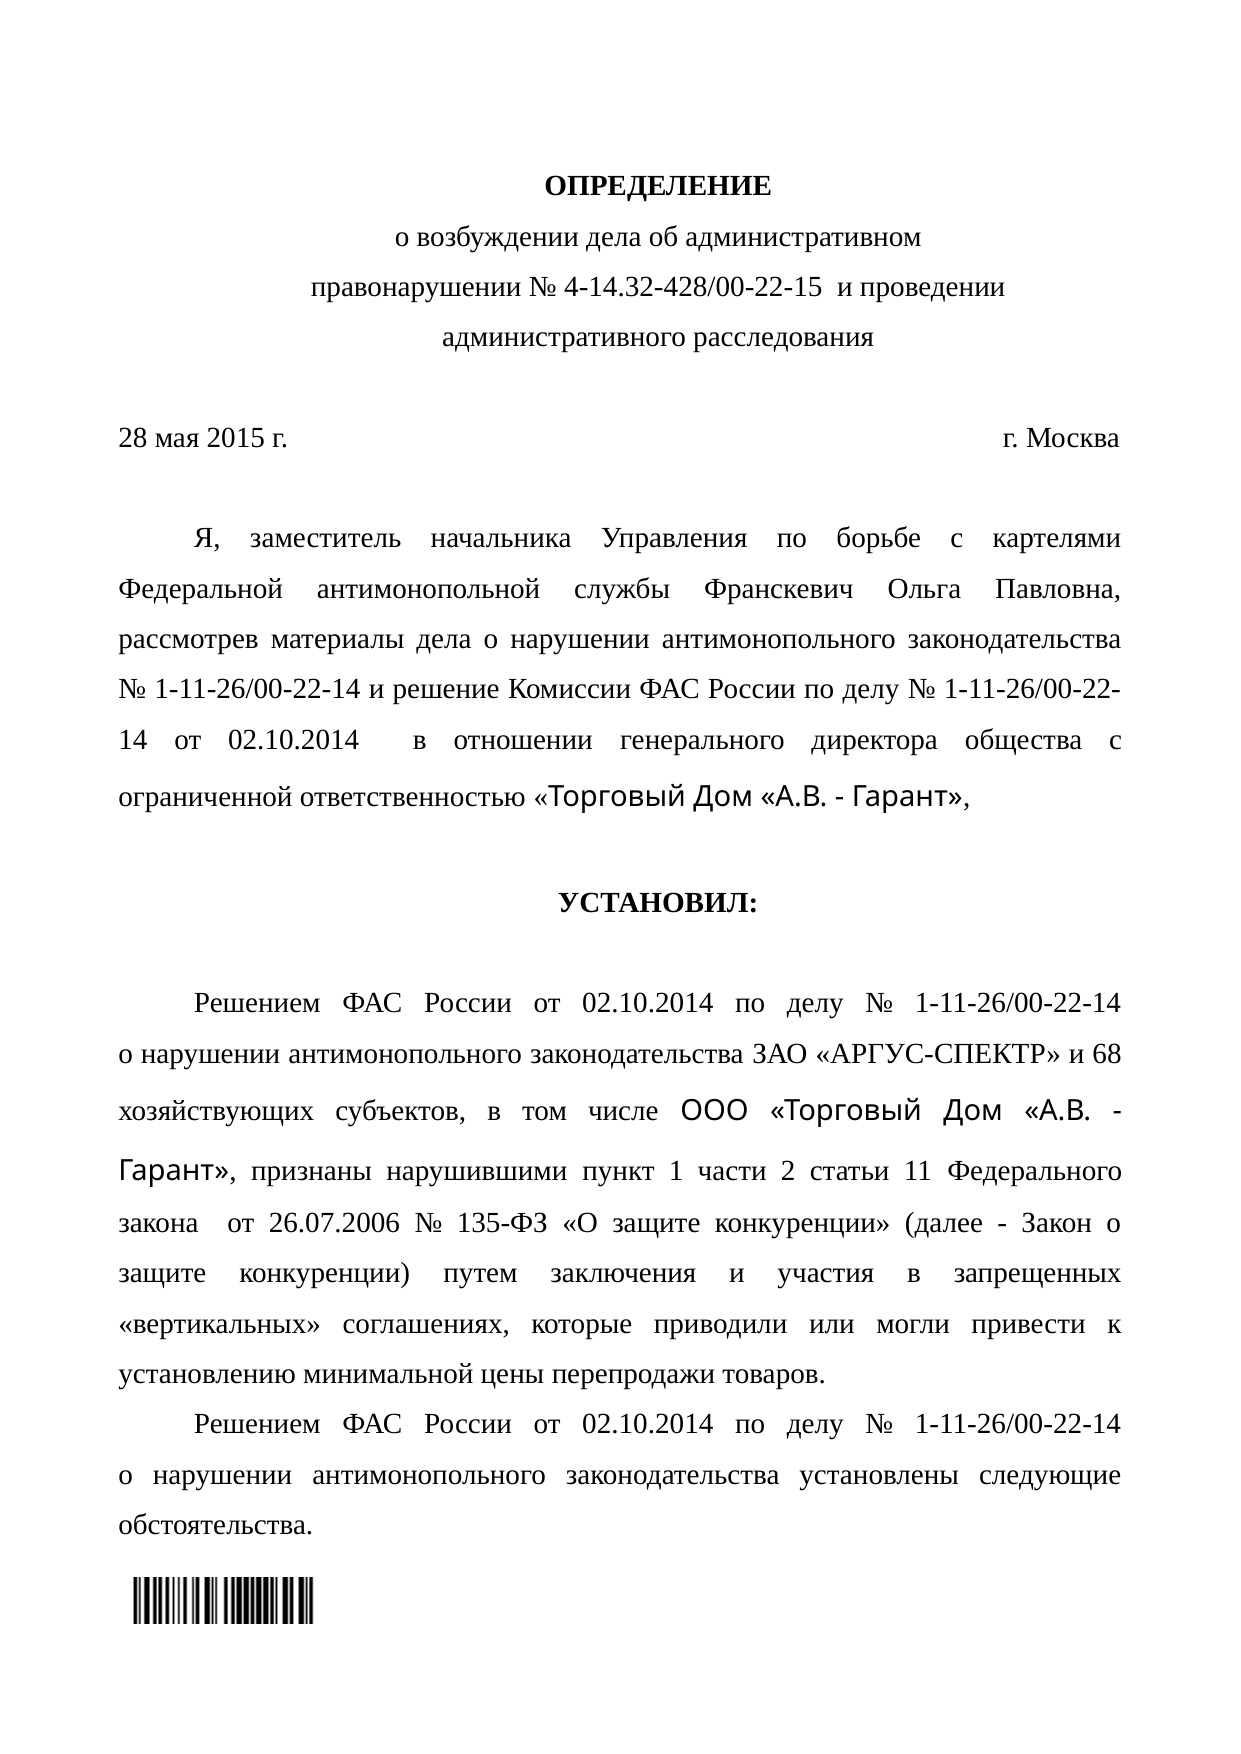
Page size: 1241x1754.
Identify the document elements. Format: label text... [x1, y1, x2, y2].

text административного расследования [118, 319, 1122, 353]
text Решением ФАС России от 02.10.2014 по делу № 1-11-26/00-22-14 о нарушении антимонопольного законодательства установлены следующие обстоятельства. [118, 1406, 1122, 1541]
text Решением ФАС России от 02.10.2014 по делу № 1-11-26/00-22-14 о нарушении антимонопольного законодательства ЗАО «АРГУС-СПЕКТР» и 68 хозяйствующих субъектов, в том числе ООО «Торговый Дом «А.В. - Гарант», признаны нарушившими пункт 1 части 2 статьи 11 Федерального закона от 26.07.2006 № 135-ФЗ «О защите конкуренции» (далее - Закон о защите конкуренции) путем заключения и участия в запрещенных «вертикальных» соглашениях, которые приводили или могли привести к установлению минимальной цены перепродажи товаров. [118, 986, 1122, 1390]
text о возбуждении дела об административном [118, 219, 1122, 252]
text УСТАНОВИЛ: [118, 885, 1122, 918]
text правонарушении № 4-14.32-428/00-22-15 и проведении [118, 269, 1122, 303]
text 28 мая 2015 г. г. Москва [118, 420, 1122, 453]
picture [118, 1577, 331, 1624]
text Я, заместитель начальника Управления по борьбе с картелями Федеральной антимонопольной службы Франскевич Ольга Павловна, рассмотрев материалы дела о нарушении антимонопольного законодательства № 1-11-26/00-22-14 и решение Комиссии ФАС России по делу № 1-11-26/00-22-14 от 02.10.2014 в отношении генерального директора общества с ограниченной ответственностью «Торговый Дом «А.В. - Гарант», [118, 521, 1122, 815]
text ОПРЕДЕЛЕНИЕ [118, 168, 1122, 202]
